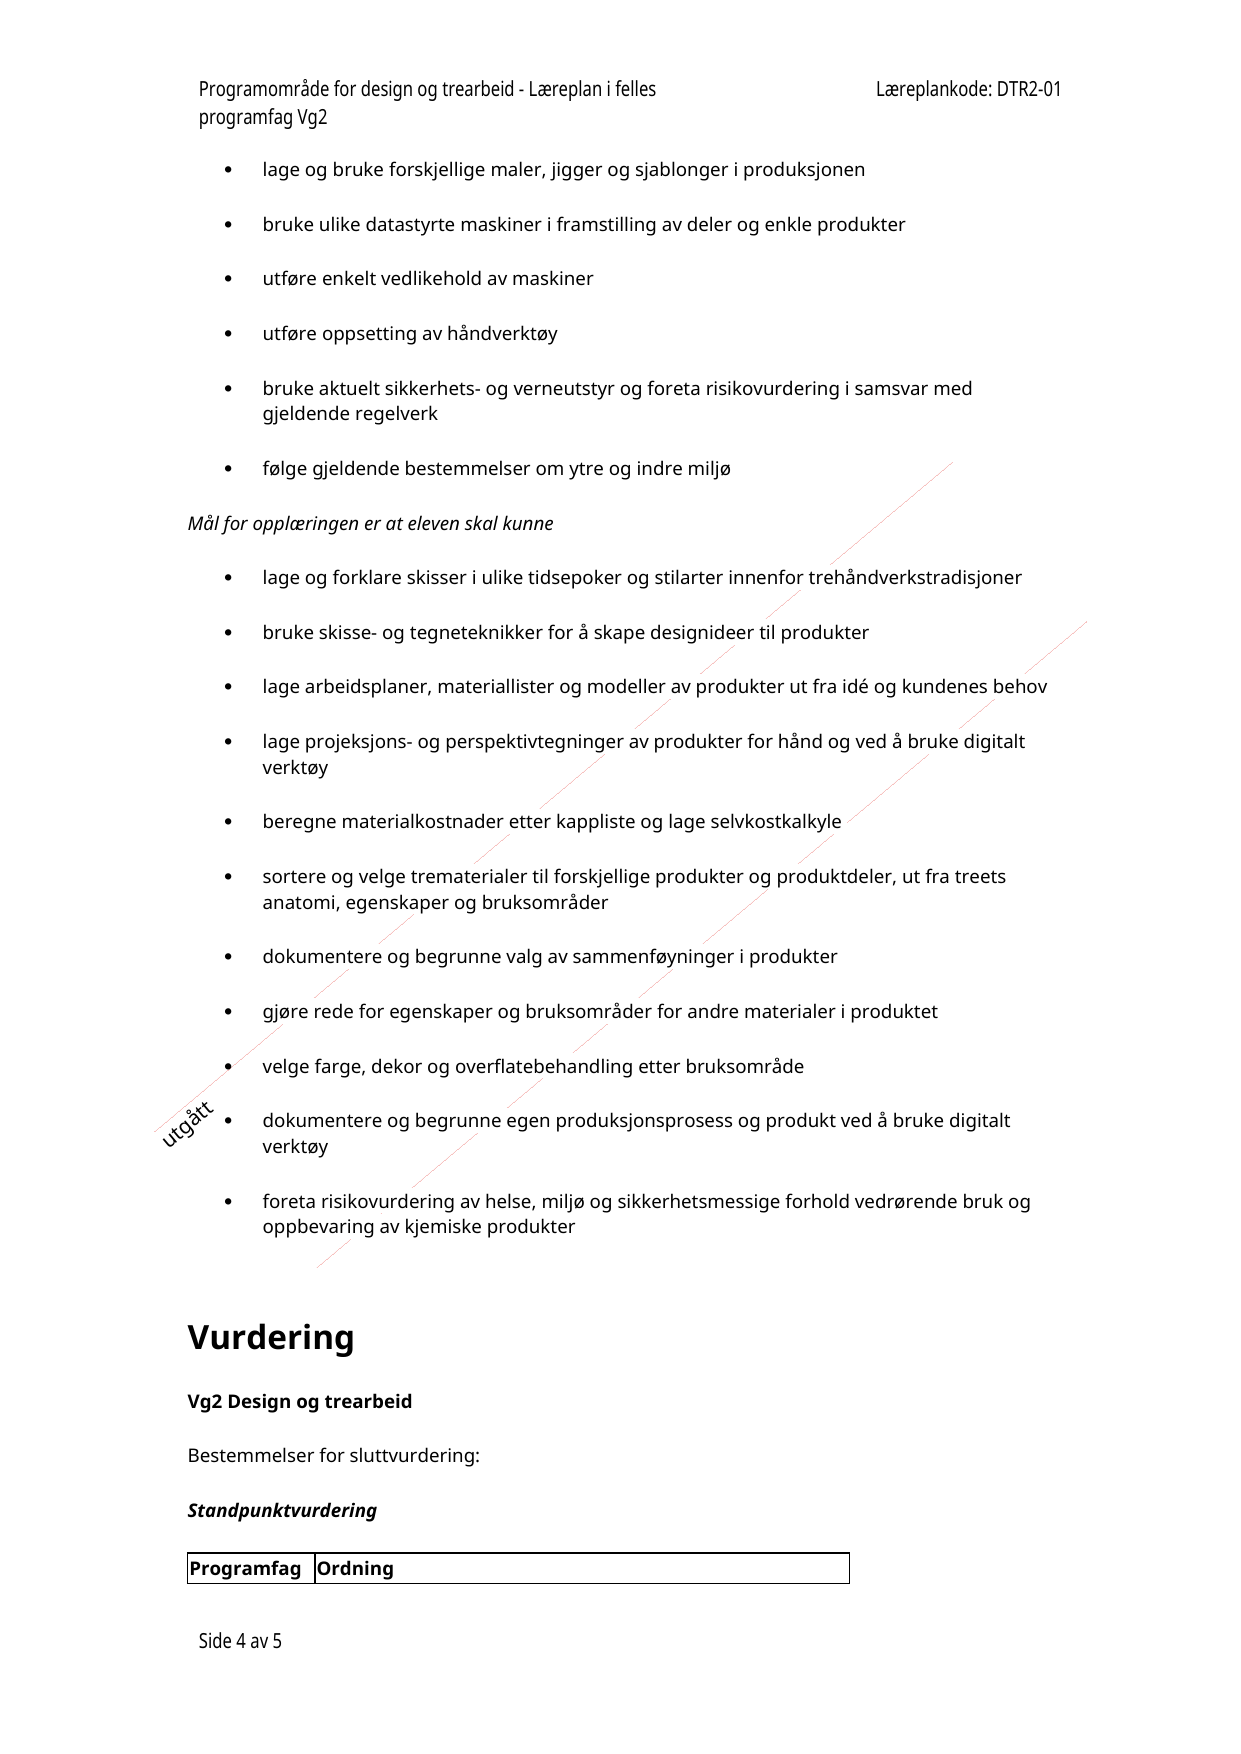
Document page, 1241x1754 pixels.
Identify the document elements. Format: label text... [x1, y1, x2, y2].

text Mål for opplæringen er at eleven skal kunne [867, 510, 1053, 535]
list dokumentere og begrunne valg av sammenføyninger i produkter [843, 944, 1053, 969]
list utføre oppsetting av håndverktøy [563, 320, 1053, 346]
list lage og bruke forskjellige maler, jigger og sjablonger i produksjonen [871, 156, 1053, 182]
list utføre enkelt vedlikehold av maskiner [225, 266, 263, 291]
list dokumentere og begrunne egen produksjonsprosess og produkt ved å bruke digitalt verktøy [448, 1108, 1053, 1159]
list foreta risikovurdering av helse, miljø og sikkerhetsmessige forhold vedrørende bruk og oppbevaring av kjemiske produkter [382, 1188, 1053, 1239]
list sortere og velge trematerialer til forskjellige produkter og produktdeler, ut fra treets anatomi, egenskaper og bruksområder [613, 889, 766, 914]
list foreta risikovurdering av helse, miljø og sikkerhetsmessige forhold vedrørende bruk og oppbevaring av kjemiske produkter [225, 1188, 380, 1239]
list utføre oppsetting av håndverktøy [225, 320, 263, 346]
list lage projeksjons- og perspektivtegninger av produkter for hånd og ved å bruke digitalt verktøy [225, 728, 634, 779]
list lage og forklare skisser i ulike tidsepoker og stilarter innenfor trehåndverkstradisjoner [831, 564, 1053, 590]
list dokumentere og begrunne egen produksjonsprosess og produkt ved å bruke digitalt verktøy [225, 1108, 263, 1159]
list velge farge, dekor og overflatebehandling etter bruksområde [809, 1053, 1053, 1078]
list lage projeksjons- og perspektivtegninger av produkter for hånd og ved å bruke digitalt verktøy [576, 754, 927, 779]
list gjøre rede for egenskaper og bruksområder for andre materialer i produktet [943, 998, 1053, 1024]
list lage og forklare skisser i ulike tidsepoker og stilarter innenfor trehåndverkstradisjoner [225, 564, 829, 590]
list dokumentere og begrunne egen produksjonsprosess og produkt ved å bruke digitalt verktøy [333, 1133, 476, 1159]
list bruke ulike datastyrte maskiner i framstilling av deler og enkle produkter [911, 211, 1053, 236]
list beregne materialkostnader etter kappliste og lage selvkostkalkyle [847, 809, 1053, 834]
text Vg2 Design og trearbeid [413, 1388, 1053, 1414]
list sortere og velge trematerialer til forskjellige produkter og produktdeler, ut fra treets anatomi, egenskaper og bruksområder [740, 863, 1053, 914]
list lage projeksjons- og perspektivtegninger av produkter for hånd og ved å bruke digitalt verktøy [901, 728, 1053, 779]
list utføre enkelt vedlikehold av maskiner [599, 266, 1053, 291]
text Bestemmelser for sluttvurdering: [480, 1443, 1053, 1468]
text Standpunktvurdering [187, 1497, 1053, 1523]
list lage projeksjons- og perspektivtegninger av produkter for hånd og ved å bruke digitalt verktøy [333, 754, 603, 779]
list sortere og velge trematerialer til forskjellige produkter og produktdeler, ut fra treets anatomi, egenskaper og bruksområder [225, 863, 473, 914]
list bruke aktuelt sikkerhets- og verneutstyr og foreta risikovurdering i samsvar med gjeldende regelverk [443, 375, 1053, 426]
list bruke skisse- og tegneteknikker for å skape designideer til produkter [874, 619, 1053, 645]
list følge gjeldende bestemmelser om ytre og indre miljø [736, 455, 1053, 481]
subtitle Vurdering [364, 1268, 1053, 1359]
text Mål for opplæringen er at eleven skal kunne [561, 510, 894, 535]
